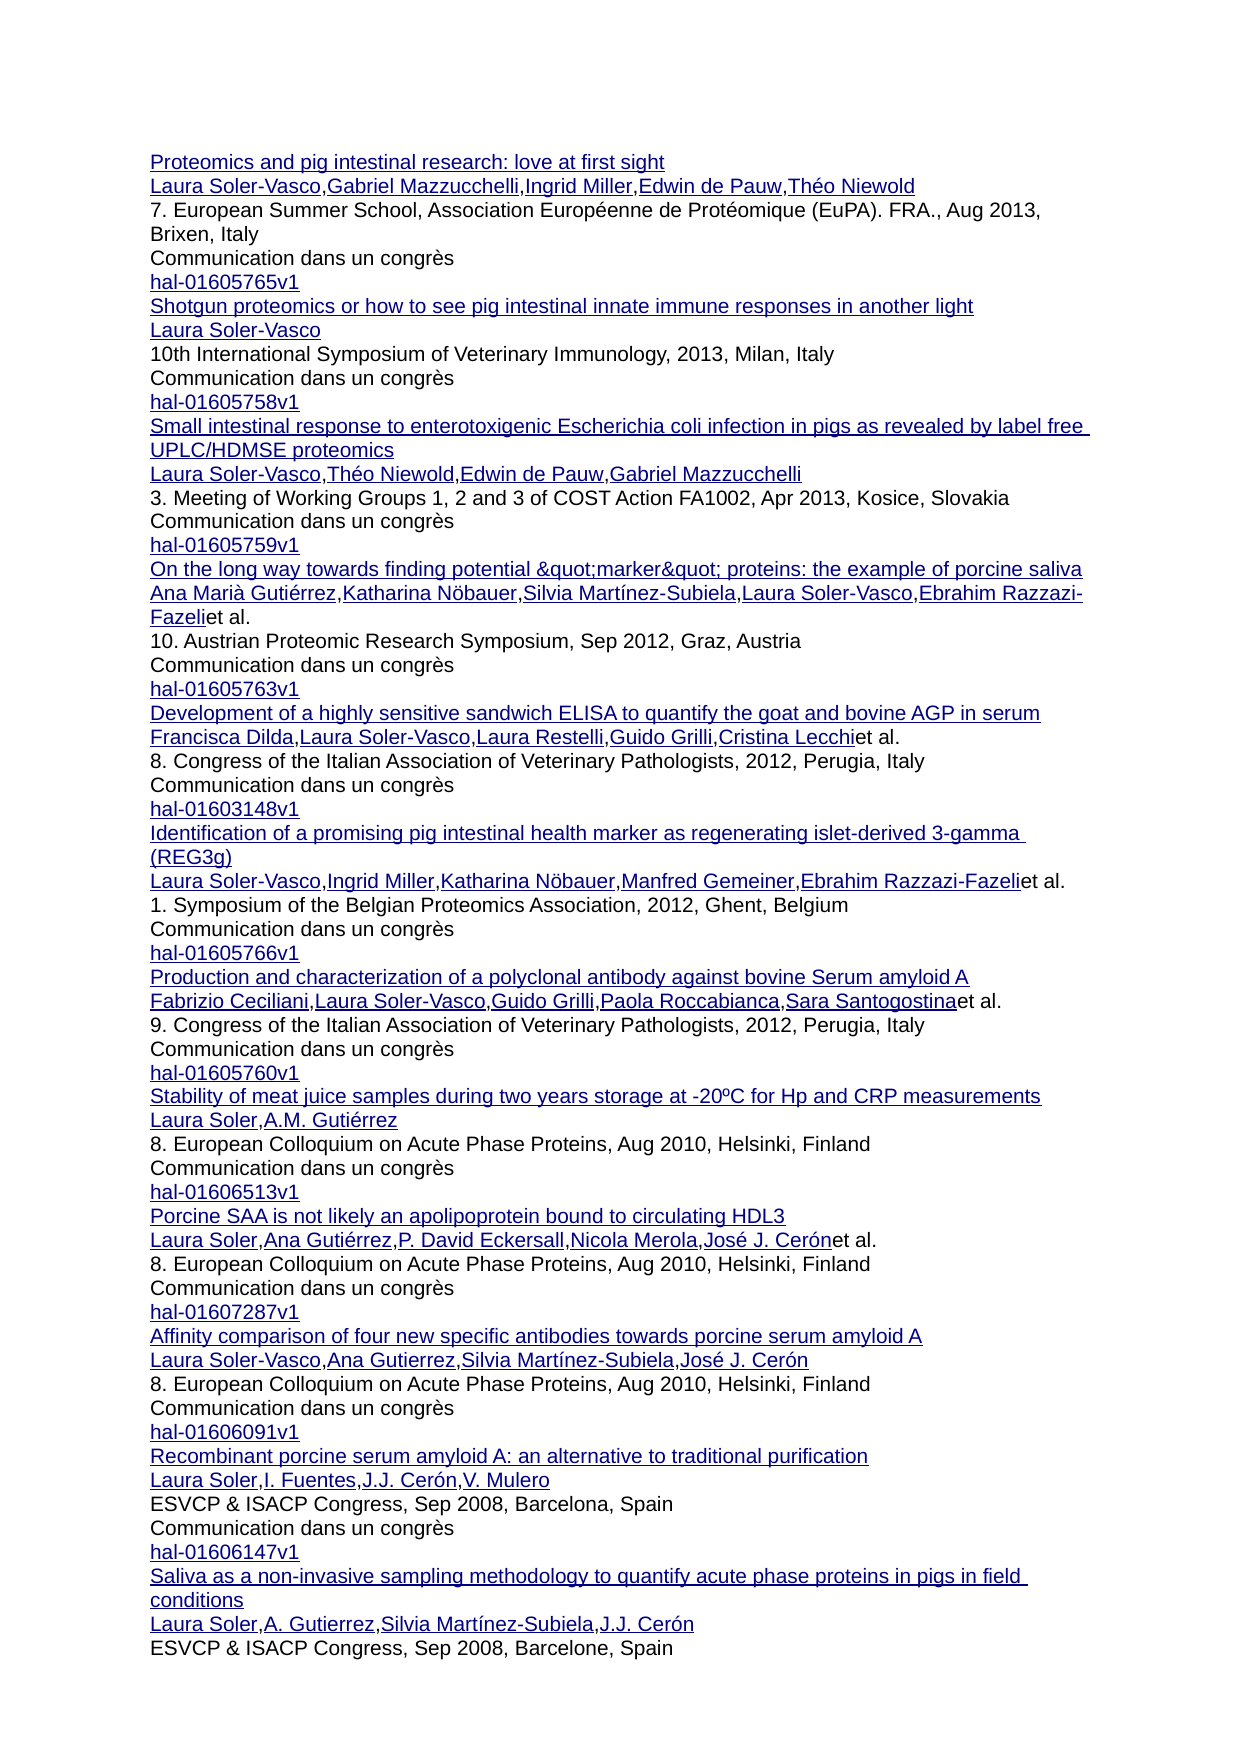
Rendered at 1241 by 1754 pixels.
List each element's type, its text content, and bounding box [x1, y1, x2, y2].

table_cell Porcine SAA is not likely an apolipoprotein bound to circulating HDL3 Laura Soler,Ana Gutiérrez,P. David Eckersall,Nicola Merola,José J. Cerónet al. 8. European Colloquium on Acute Phase Proteins, Aug 2010, Helsinki, Finland Communication dans un congrès hal-01607287v1 [150, 1204, 1090, 1324]
table_cell Development of a highly sensitive sandwich ELISA to quantify the goat and bovine AGP in serum Francisca Dilda,Laura Soler-Vasco,Laura Restelli,Guido Grilli,Cristina Lecchiet al. 8. Congress of the Italian Association of Veterinary Pathologists, 2012, Perugia, Italy Communication dans un congrès hal-01603148v1 [150, 701, 1090, 821]
table_cell On the long way towards finding potential &quot;marker&quot; proteins: the example of porcine saliva Ana Marià Gutiérrez,Katharina Nöbauer,Silvia Martínez-Subiela,Laura Soler-Vasco,Ebrahim Razzazi-Fazeliet al. 10. Austrian Proteomic Research Symposium, Sep 2012, Graz, Austria Communication dans un congrès hal-01605763v1 [150, 557, 1090, 701]
table_cell Stability of meat juice samples during two years storage at -20ºC for Hp and CRP measurements Laura Soler,A.M. Gutiérrez 8. European Colloquium on Acute Phase Proteins, Aug 2010, Helsinki, Finland Communication dans un congrès hal-01606513v1 [150, 1084, 1090, 1204]
table_cell Saliva as a non-invasive sampling methodology to quantify acute phase proteins in pigs in field conditions Laura Soler,A. Gutierrez,Silvia Martínez-Subiela,J.J. Cerón ESVCP & ISACP Congress, Sep 2008, Barcelone, Spain [150, 1564, 1090, 1659]
table_cell Small intestinal response to enterotoxigenic Escherichia coli infection in pigs as revealed by label free [150, 414, 1090, 434]
table_cell Affinity comparison of four new specific antibodies towards porcine serum amyloid A Laura Soler-Vasco,Ana Gutierrez,Silvia Martínez-Subiela,José J. Cerón 8. European Colloquium on Acute Phase Proteins, Aug 2010, Helsinki, Finland Communication dans un congrès hal-01606091v1 [150, 1324, 1090, 1444]
table_cell Shotgun proteomics or how to see pig intestinal innate immune responses in another light Laura Soler-Vasco 10th International Symposium of Veterinary Immunology, 2013, Milan, Italy Communication dans un congrès hal-01605758v1 [150, 294, 1090, 413]
table_cell Recombinant porcine serum amyloid A: an alternative to traditional purification Laura Soler,I. Fuentes,J.J. Cerón,V. Mulero ESVCP & ISACP Congress, Sep 2008, Barcelona, Spain Communication dans un congrès hal-01606147v1 [150, 1444, 1090, 1563]
table_cell UPLC/HDMSE proteomics Laura Soler-Vasco,Théo Niewold,Edwin de Pauw,Gabriel Mazzucchelli 3. Meeting of Working Groups 1, 2 and 3 of COST Action FA1002, Apr 2013, Kosice, Slovakia Communication dans un congrès hal-01605759v1 [150, 436, 1090, 557]
table_cell Proteomics and pig intestinal research: love at first sight Laura Soler-Vasco,Gabriel Mazzucchelli,Ingrid Miller,Edwin de Pauw,Théo Niewold 7. European Summer School, Association Européenne de Protéomique (EuPA). FRA., Aug 2013, Brixen, Italy Communication dans un congrès hal-01605765v1 [150, 150, 1090, 294]
table_cell Production and characterization of a polyclonal antibody against bovine Serum amyloid A Fabrizio Ceciliani,Laura Soler-Vasco,Guido Grilli,Paola Roccabianca,Sara Santogostinaet al. 9. Congress of the Italian Association of Veterinary Pathologists, 2012, Perugia, Italy Communication dans un congrès hal-01605760v1 [150, 965, 1090, 1084]
table_cell Identification of a promising pig intestinal health marker as regenerating islet-derived 3-gamma (REG3g) Laura Soler-Vasco,Ingrid Miller,Katharina Nöbauer,Manfred Gemeiner,Ebrahim Razzazi-Fazeliet al. 1. Symposium of the Belgian Proteomics Association, 2012, Ghent, Belgium Communication dans un congrès hal-01605766v1 [150, 821, 1090, 964]
